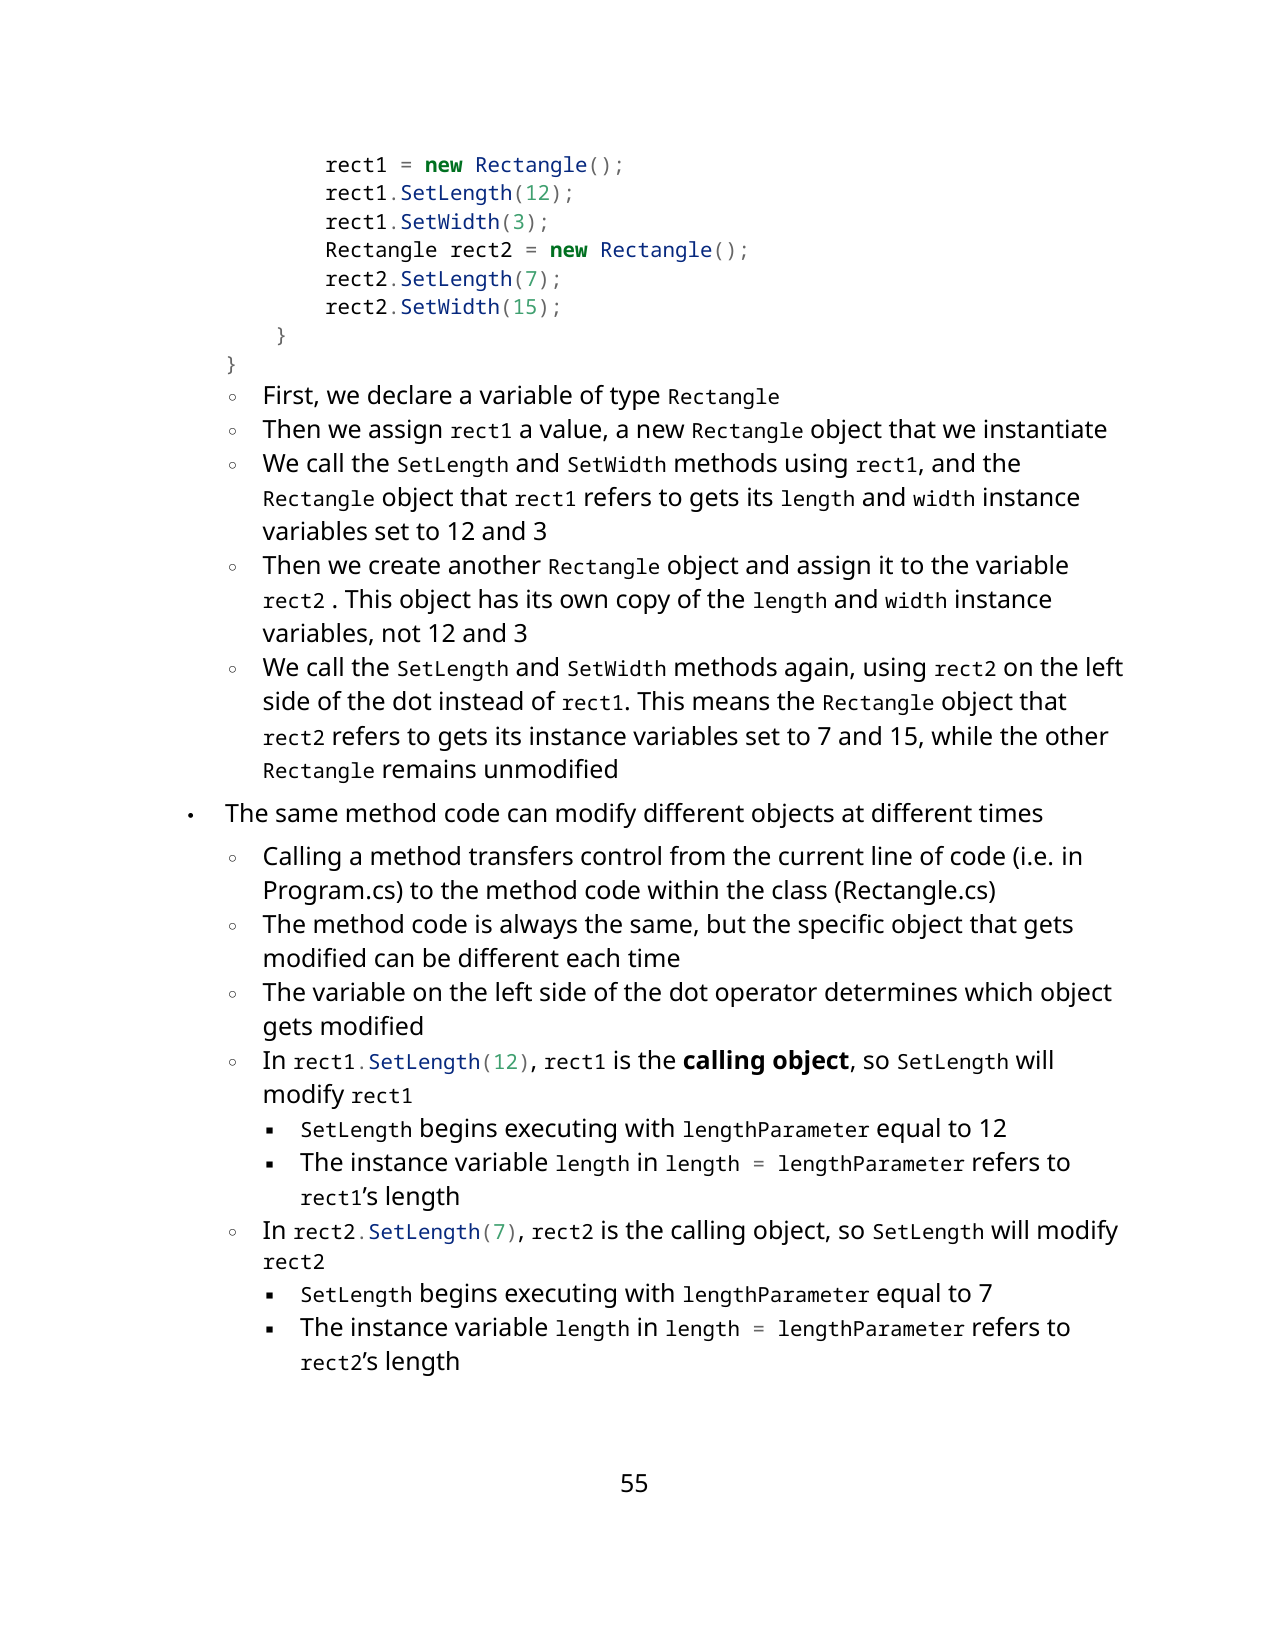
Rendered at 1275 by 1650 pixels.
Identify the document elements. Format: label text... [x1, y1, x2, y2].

list The instance variable length in length = lengthParameter refers to rect1’s length [262, 1145, 1125, 1213]
list In rect2.SetLength(7), rect2 is the calling object, so SetLength will modify rect2 [225, 1213, 1125, 1275]
list SetLength begins executing with lengthParameter equal to 7 [262, 1275, 1125, 1309]
list We call the SetLength and SetWidth methods again, using rect2 on the left side of the dot instead of rect1. This means the Rectangle object that rect2 refers to gets its instance variables set to 7 and 15, while the other Rectangle remains unmodified [225, 650, 1125, 786]
list First, we declare a variable of type Rectangle [225, 377, 1125, 412]
list } [187, 349, 1125, 377]
list In rect1.SetLength(12), rect1 is the calling object, so SetLength will modify rect1 [225, 1043, 1125, 1111]
list rect1 = new Rectangle(); [187, 150, 1125, 178]
list } [187, 321, 1125, 349]
list rect2.SetWidth(15); [187, 292, 1125, 321]
list Then we create another Rectangle object and assign it to the variable rect2 . This object has its own copy of the length and width instance variables, not 12 and 3 [225, 548, 1125, 650]
list rect1.SetLength(12); [187, 178, 1125, 207]
list The method code is always the same, but the specific object that gets modified can be different each time [225, 906, 1125, 974]
list The instance variable length in length = lengthParameter refers to rect2’s length [262, 1309, 1125, 1378]
list The variable on the left side of the dot operator determines which object gets modified [225, 974, 1125, 1043]
list We call the SetLength and SetWidth methods using rect1, and the Rectangle object that rect1 refers to gets its length and width instance variables set to 12 and 3 [225, 446, 1125, 548]
list rect2.SetLength(7); [187, 264, 1125, 292]
list SetLength begins executing with lengthParameter equal to 12 [262, 1111, 1125, 1145]
list rect1.SetWidth(3); [187, 207, 1125, 235]
list The same method code can modify different objects at different times [187, 795, 1125, 829]
list Then we assign rect1 a value, a new Rectangle object that we instantiate [225, 412, 1125, 446]
list Rectangle rect2 = new Rectangle(); [187, 235, 1125, 264]
list Calling a method transfers control from the current line of code (i.e. in Program.cs) to the method code within the class (Rectangle.cs) [225, 838, 1125, 906]
